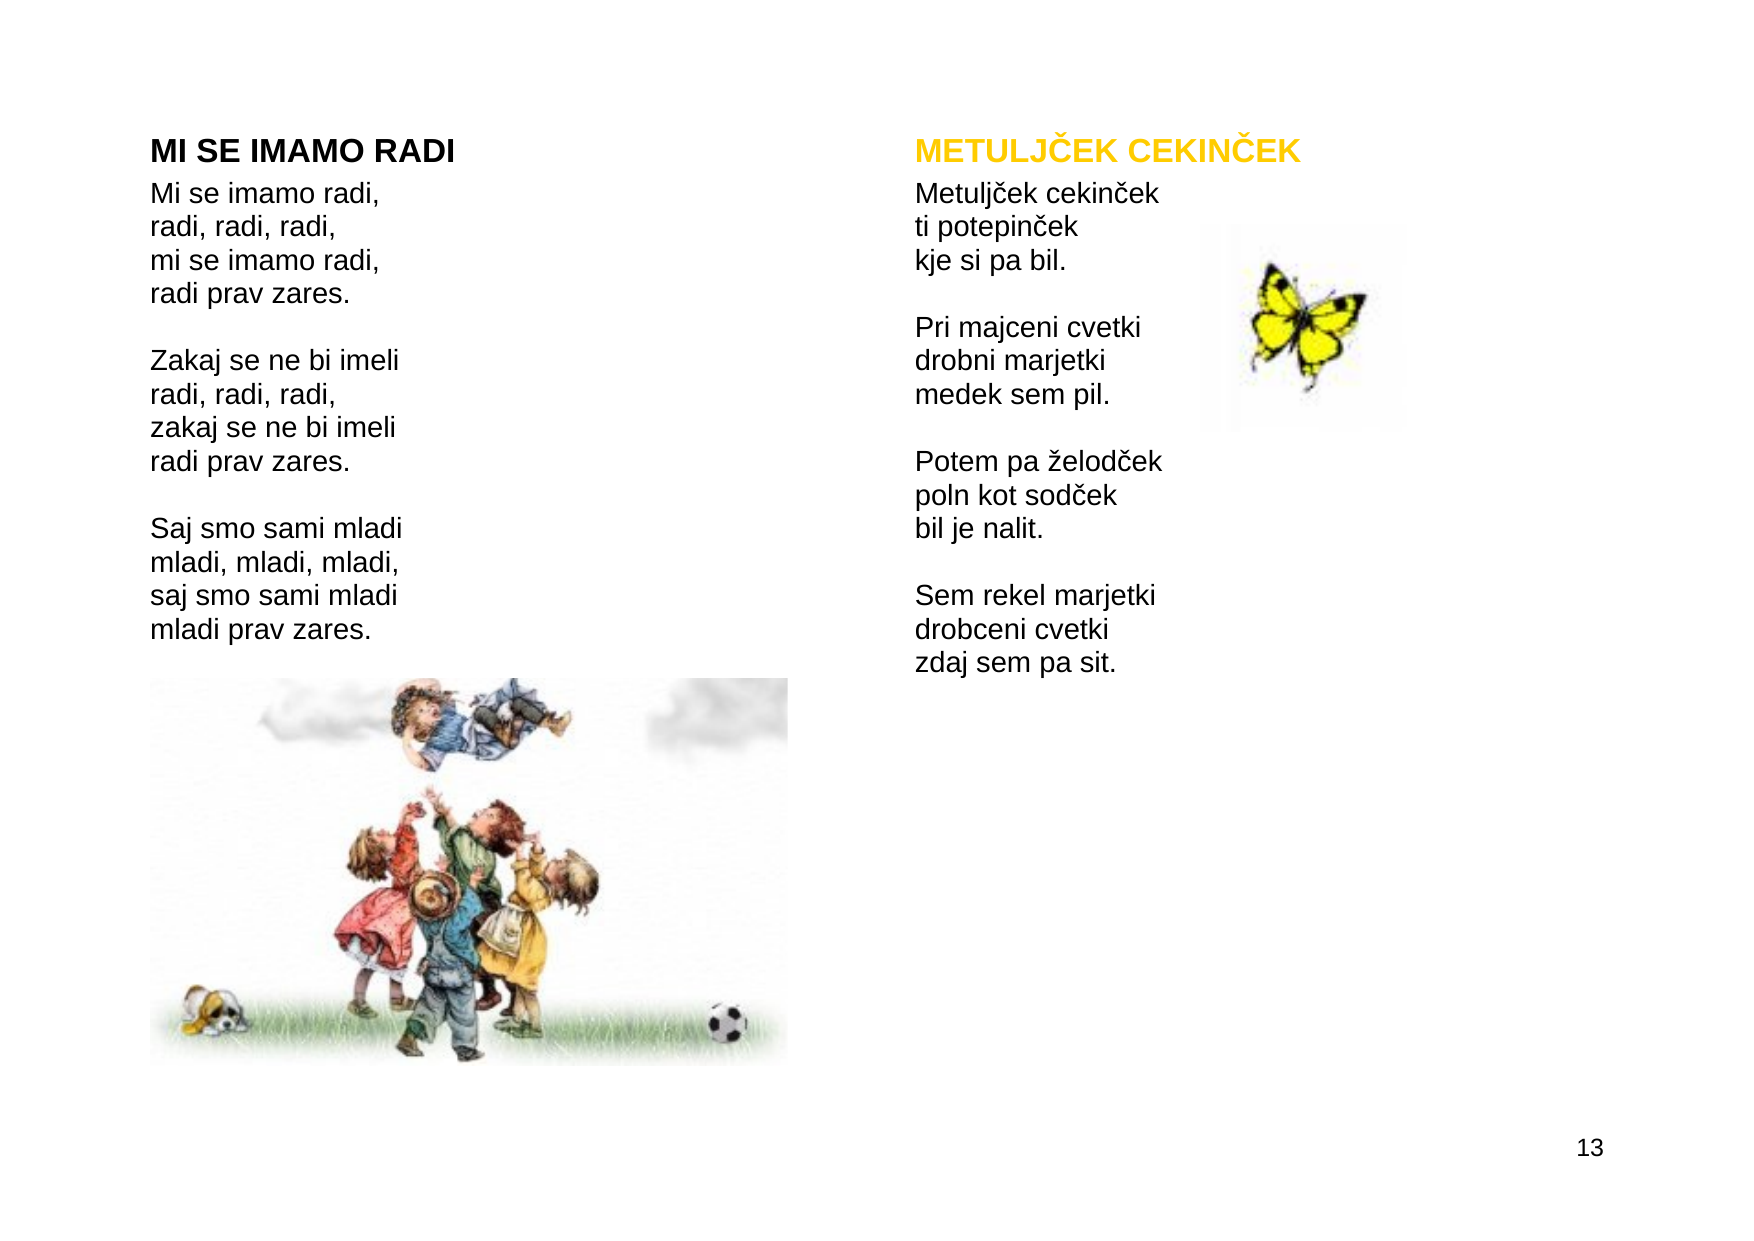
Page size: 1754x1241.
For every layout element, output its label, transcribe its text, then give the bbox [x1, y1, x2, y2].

text mladi, mladi, mladi, [150, 545, 839, 578]
text [1407, 377, 1604, 411]
text mladi prav zares. [150, 612, 839, 645]
text Mi se imamo radi, [150, 176, 839, 209]
text drobceni cvetki [914, 612, 1604, 645]
text Sem rekel marjetki [914, 578, 1604, 612]
text ti potepinček [914, 209, 1604, 243]
text radi, radi, radi, [150, 377, 839, 411]
text Potem pa želodček [914, 444, 1604, 478]
picture [150, 678, 788, 1066]
text zakaj se ne bi imeli [150, 411, 839, 444]
subtitle MI SE IMAMO RADI [150, 131, 839, 169]
text [1407, 343, 1604, 377]
picture [1200, 224, 1407, 432]
text kje si pa bil. [914, 243, 1200, 276]
text [1407, 243, 1604, 276]
text drobni marjetki [914, 343, 1200, 377]
text Zakaj se ne bi imeli [150, 343, 839, 377]
text mi se imamo radi, [150, 243, 839, 276]
text Saj smo sami mladi [150, 511, 839, 545]
text bil je nalit. [914, 511, 1604, 545]
text Metuljček cekinček [914, 176, 1604, 209]
text zdaj sem pa sit. [914, 645, 1604, 679]
text saj smo sami mladi [150, 578, 839, 612]
text radi prav zares. [150, 276, 839, 310]
subtitle METULJČEK CEKINČEK [914, 131, 1604, 169]
text poln kot sodček [914, 478, 1604, 511]
text radi prav zares. [150, 444, 839, 478]
text Pri majceni cvetki [914, 310, 1200, 343]
text [1407, 310, 1604, 343]
text radi, radi, radi, [150, 209, 839, 243]
text medek sem pil. [914, 377, 1200, 411]
